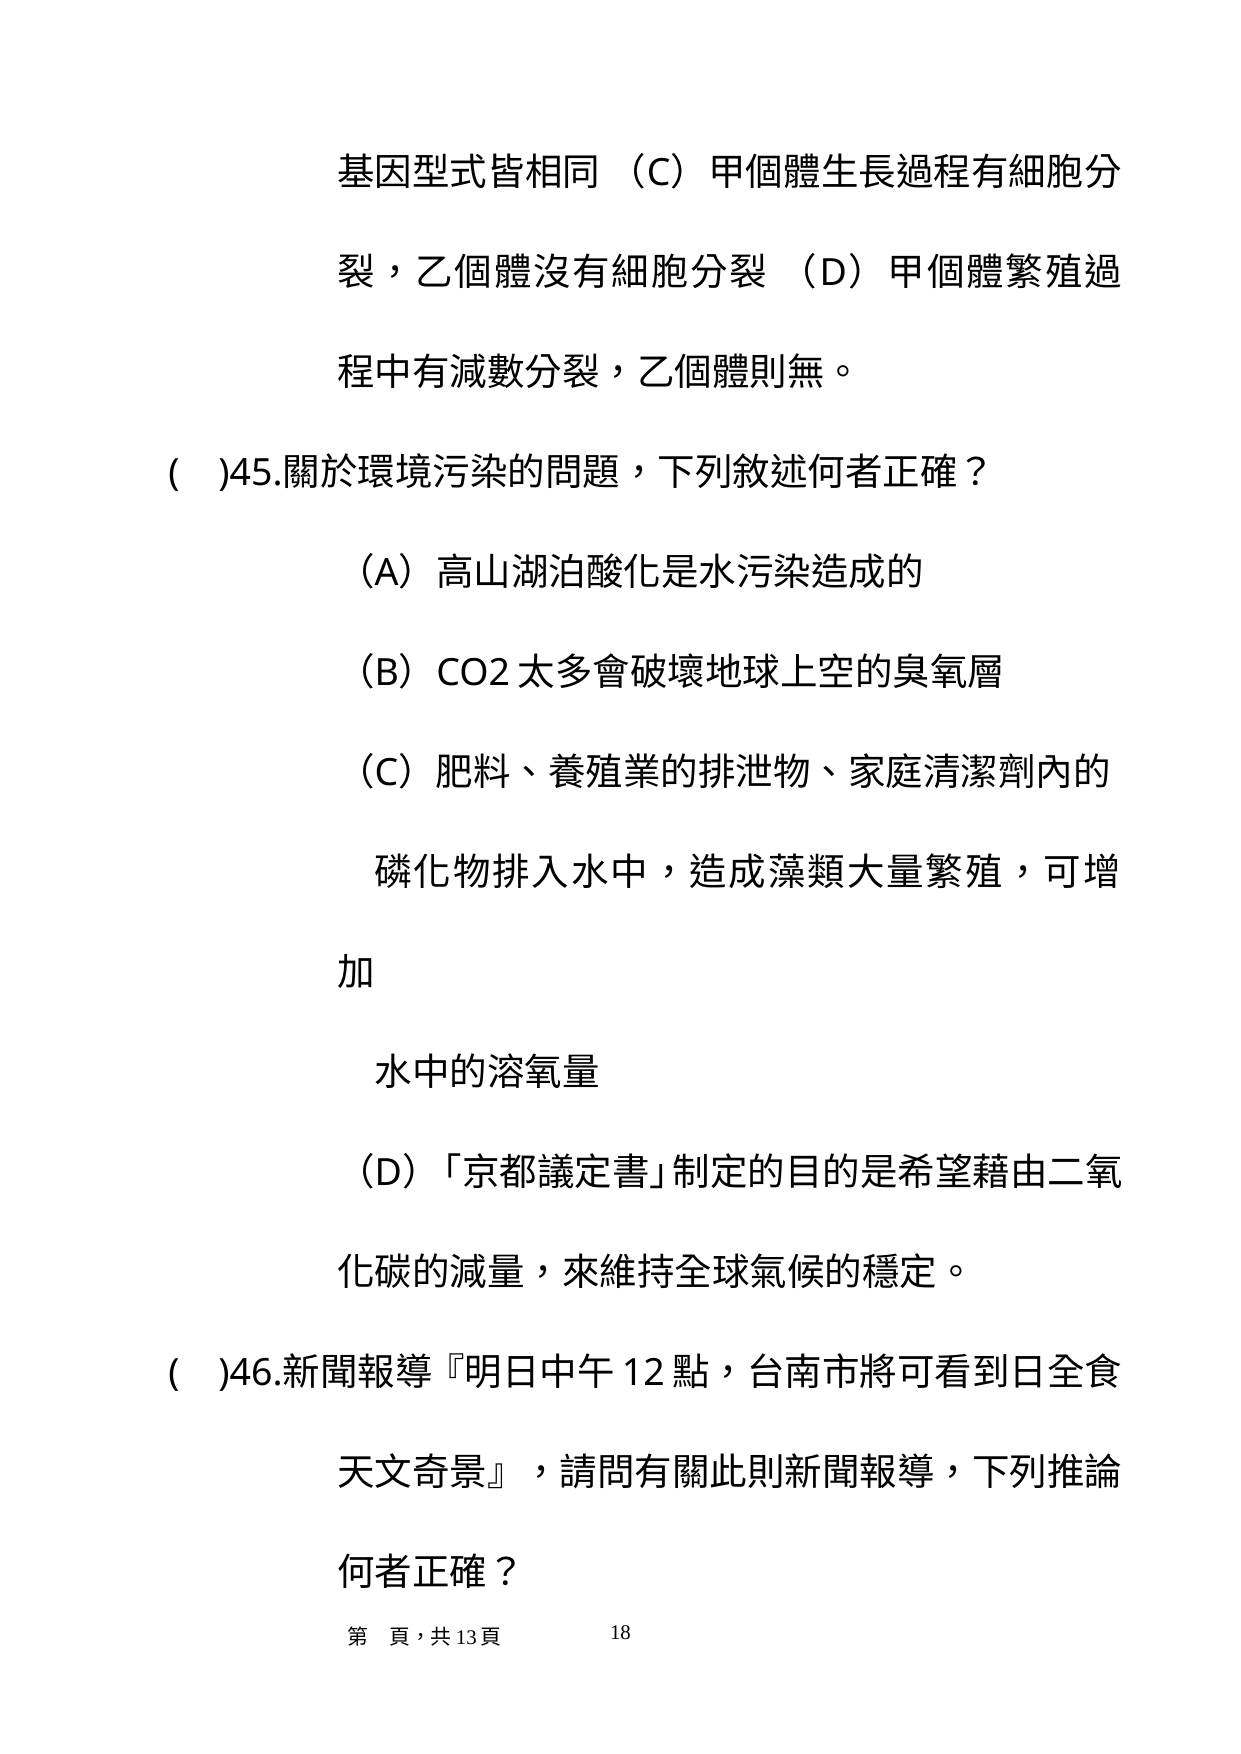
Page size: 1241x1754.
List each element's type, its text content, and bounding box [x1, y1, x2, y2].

text 水中的溶氧量 （D）「京都議定書」制定的目的是希望藉由二氧化碳的減量，來維持全球氣候的穩定。 [337, 1019, 1122, 1319]
text 基因型式皆相同 （C）甲個體生長過程有細胞分裂，乙個體沒有細胞分裂 （D）甲個體繁殖過程中有減數分裂，乙個體則無。 [168, 119, 1122, 419]
text ( )46.新聞報導『明日中午12點，台南市將可看到日全食天文奇景』，請問有關此則新聞報導，下列推論何者正確？ [168, 1319, 1122, 1619]
text ( )45.關於環境污染的問題，下列敘述何者正確？ （A）高山湖泊酸化是水污染造成的 （B）CO2太多會破壞地球上空的臭氧層 （C）肥料、養殖業的排泄物、家庭清潔劑內的 [168, 419, 1122, 819]
text 磷化物排入水中，造成藻類大量繁殖，可增加 [337, 819, 1122, 1019]
